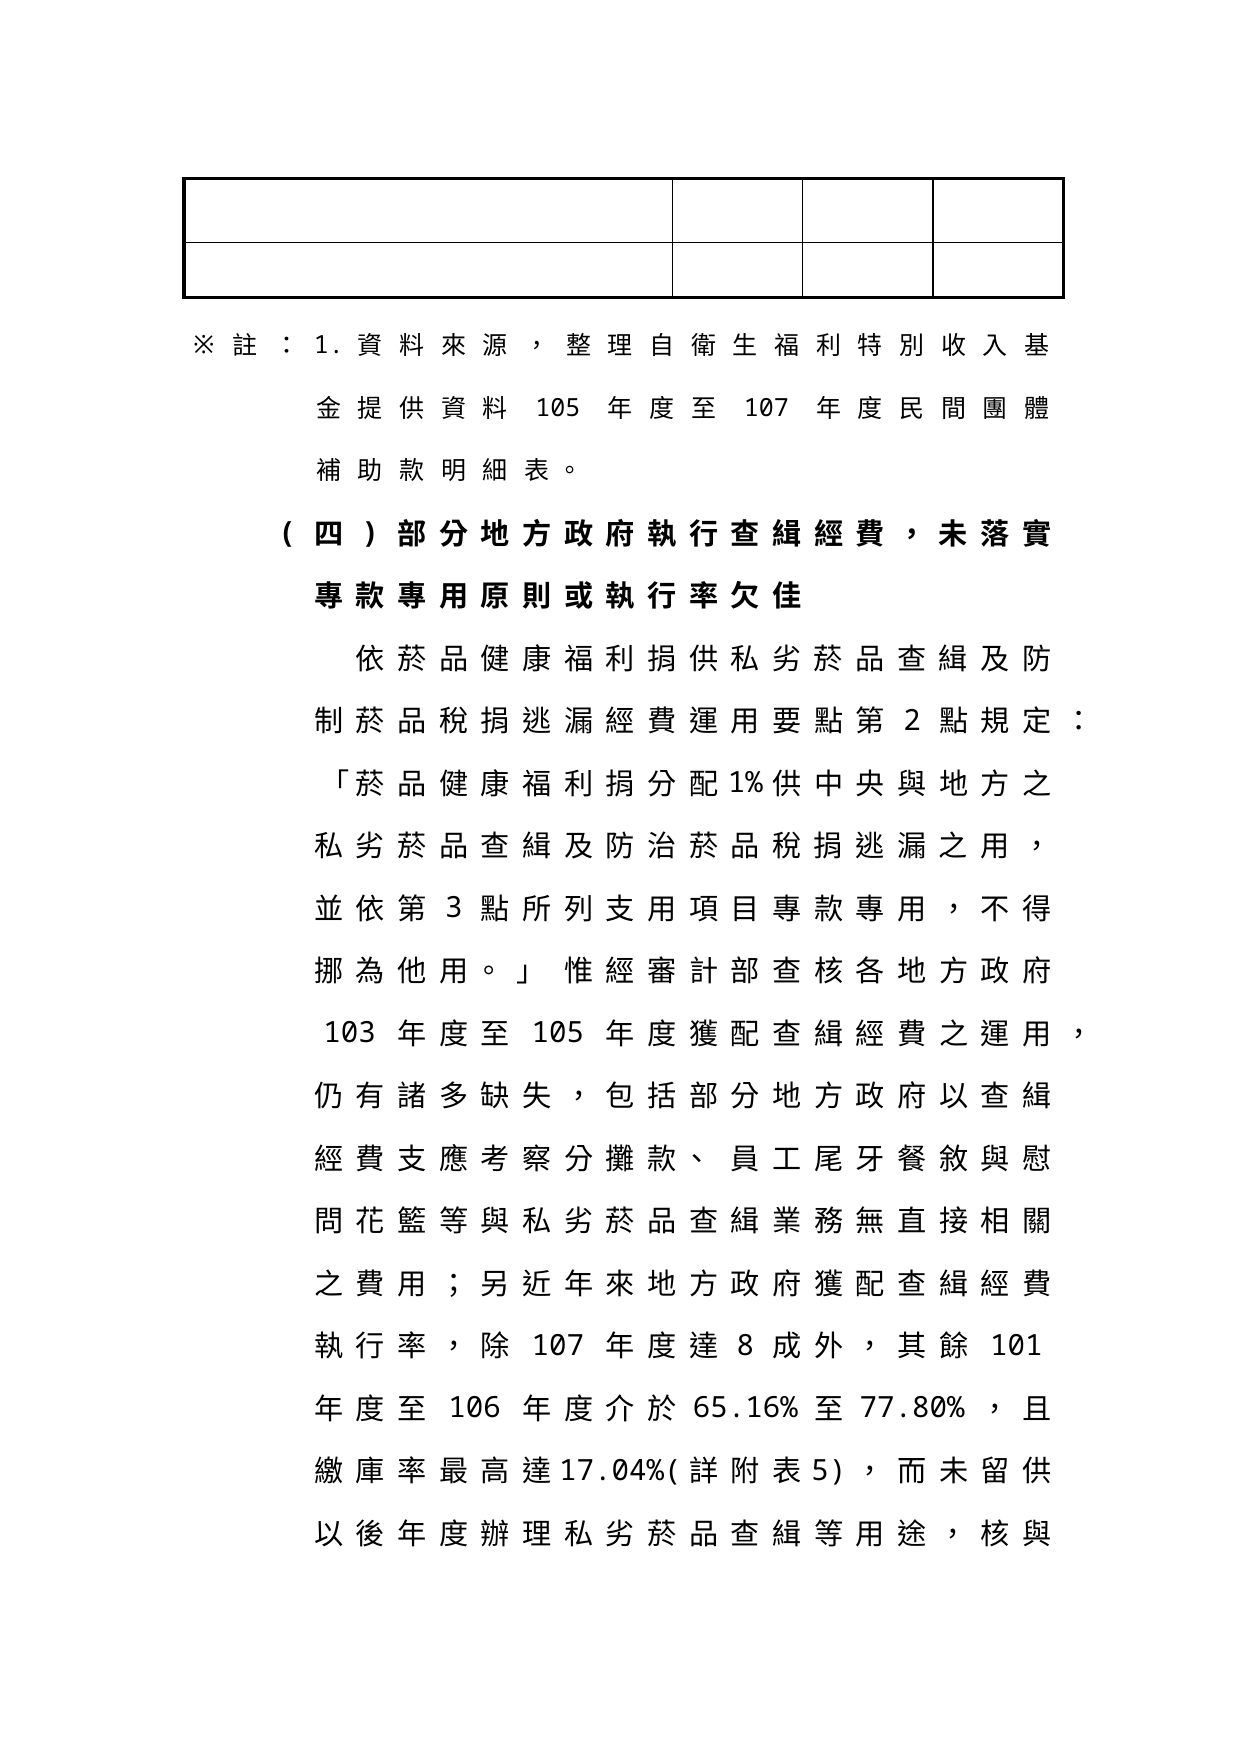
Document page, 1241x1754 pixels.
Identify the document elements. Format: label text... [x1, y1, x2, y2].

text 依菸品健康福利捐供私劣菸品查緝及防制菸品稅捐逃漏經費運用要點第2點規定：「菸品健康福利捐分配1%供中央與地方之私劣菸品查緝及防治菸品稅捐逃漏之用，並依第3點所列支用項目專款專用，不得挪為他用。」惟經審計部查核各地方政府103年度至105年度獲配查緝經費之運用，仍有諸多缺失，包括部分地方政府以查緝經費支應考察分攤款、員工尾牙餐敘與慰問花籃等與私劣菸品查緝業務無直接相關之費用；另近年來地方政府獲配查緝經費執行率，除107年度達8成外，其餘101年度至106年度介於65.16%至77.80%，且繳庫率最高達17.04%(詳附表5)，而未留供以後年度辦理私劣菸品查緝等用途，核與專款專用之規定未盡相符。據此，財政部應本主管機關，落實執行前揭要點所定之實地查核機制，促請地方政府改善。 [271, 615, 1058, 1552]
table_header 106年度 [803, 180, 932, 242]
text (四)部分地方政府執行查緝經費，未落實專款專用原則或執行率欠佳 [242, 490, 1058, 615]
table_cell 2.94 [673, 243, 802, 296]
table_header 107年度 [934, 180, 1062, 242]
table_header 項目 [186, 180, 672, 242]
table_cell 補助民間團體經費占菸捐分配數% [186, 243, 672, 296]
text ※註：1.資料來源，整理自衛生福利特別收入基金提供資料105年度至107年度民間團體補助款明細表。 [183, 302, 1058, 490]
table_cell 4.10 [934, 243, 1062, 296]
table_cell 3.28 [803, 243, 932, 296]
table_header 105年度 [673, 180, 802, 242]
